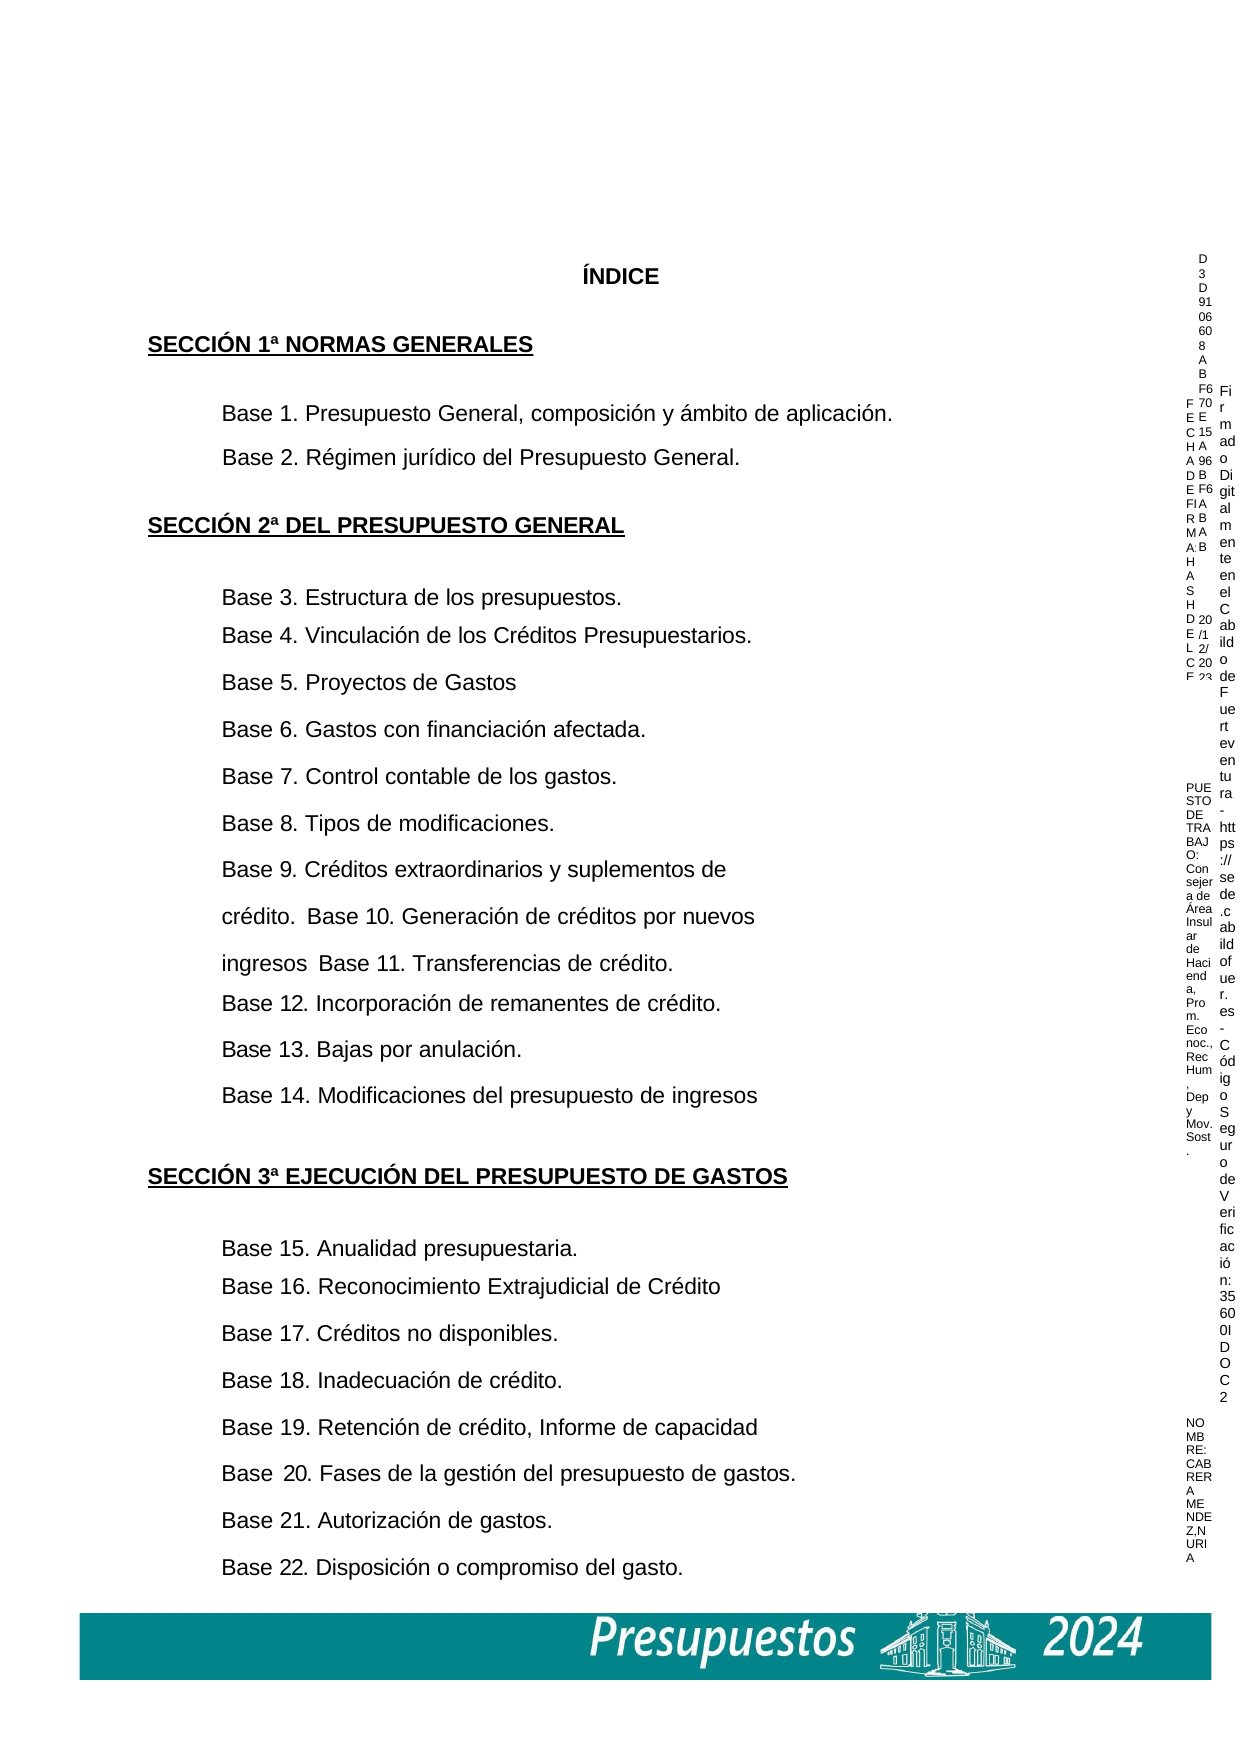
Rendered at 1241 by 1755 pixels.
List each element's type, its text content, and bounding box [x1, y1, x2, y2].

text [1184, 781, 1213, 1254]
text Firmado Digitalmente en el Cabildo de Fuerteventura - https://sede.cabildofuer.es - Código Seguro de Verificación: 35600IDOC2A702C99F96DA574385A364 [1219, 382, 1236, 1404]
text [1213, 331, 1241, 357]
text Base 18. Inadecuación de crédito. [221, 1367, 1217, 1393]
text Base 12. Incorporación de remanentes de crédito. [221, 996, 1184, 1015]
text Base 22. Disposición o compromiso del gasto. [221, 1554, 1241, 1581]
text [1184, 1417, 1213, 1580]
text Base 9. Créditos extraordinarios y suplementos de crédito. Base 10. Generación de créditos por nuevos ingresos Base 11. Transferencias de crédito. [221, 856, 803, 976]
text Base 8. Tipos de modificaciones. [221, 810, 1184, 836]
text Base 16. Reconocimiento Extrajudicial de Crédito Base 17. Créditos no disponibles. [221, 1273, 770, 1346]
text Base 3. Estructura de los presupuestos. [221, 584, 1184, 610]
text Base 4. Vinculación de los Créditos Presupuestarios. Base 5. Proyectos de Gastos [221, 622, 770, 695]
text FECHA DE FIRMA: HASH DEL CERTIFICADO: [1186, 396, 1200, 679]
text Base 1. Presupuesto General, composición y ámbito de aplicación. Base 2. Régimen jurídico del Presupuesto General. [221, 400, 929, 470]
text Base 14. Modificaciones del presupuesto de ingresos [147, 1082, 1184, 1109]
text NOMBRE: [1186, 1417, 1213, 1457]
text D3D9106608ABF670E15A96BF6ABAB82F2C706217 [1198, 252, 1213, 554]
subtitle SECCIÓN 3ª EJECUCIÓN DEL PRESUPUESTO DE GASTOS [147, 1163, 1184, 1189]
text Consejera de Área Insular de Hacienda, Prom. Econoc., Rec Hum, Dep y Mov. Sost. [1186, 862, 1213, 1158]
text Base 19. Retención de crédito, Informe de capacidad Base 20. Fases de la gestión del presupuesto de gastos. Base 21. Autorización de gastos. [221, 1414, 803, 1533]
text Base 15. Anualidad presupuestaria. [221, 1234, 1217, 1261]
text 20/12/2023 [1198, 613, 1213, 679]
text CABRERA MENDEZ,NURIA [1186, 1457, 1213, 1565]
text Base 6. Gastos con financiación afectada. Base 7. Control contable de los gastos. [221, 716, 690, 789]
subtitle SECCIÓN 2ª DEL PRESUPUESTO GENERAL [147, 512, 1184, 538]
subtitle ÍNDICE [148, 263, 1094, 289]
text PUESTO DE TRABAJO: [1186, 782, 1213, 862]
text SECCIÓN 1ª NORMAS GENERALES [147, 331, 1196, 357]
text Base 13. Bajas por anulación. [221, 1036, 1184, 1062]
